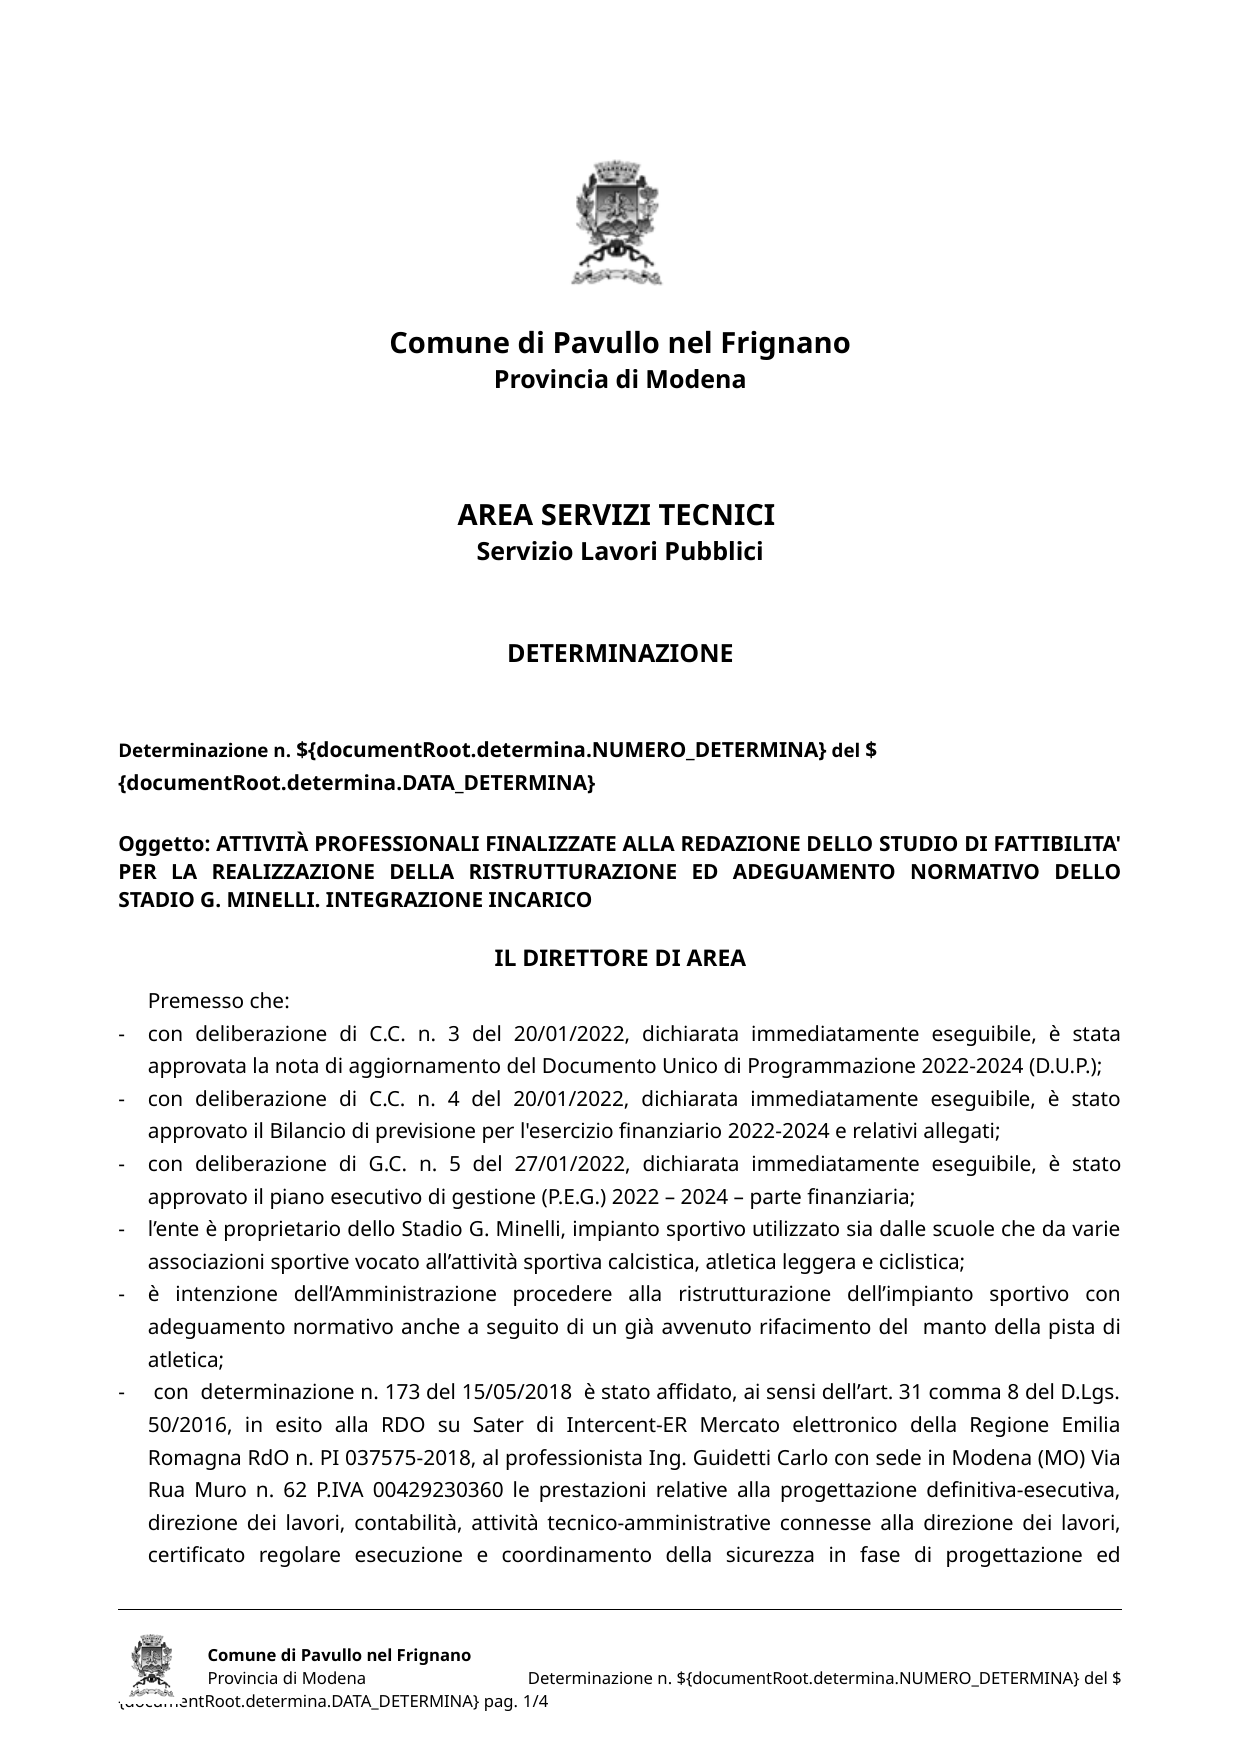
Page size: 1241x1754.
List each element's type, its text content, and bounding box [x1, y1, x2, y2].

text Oggetto: ATTIVITÀ PROFESSIONALI FINALIZZATE ALLA REDAZIONE DELLO STUDIO DI FATTIBILITA' PER LA REALIZZAZIONE DELLA RISTRUTTURAZIONE ED ADEGUAMENTO NORMATIVO DELLO STADIO G. MINELLI. INTEGRAZIONE INCARICO [118, 829, 1122, 914]
list con deliberazione di G.C. n. 5 del 27/01/2022, dichiarata immediatamente eseguibile, è stato approvato il piano esecutivo di gestione (P.E.G.) 2022 – 2024 – parte finanziaria; [118, 1149, 1122, 1210]
picture [546, 152, 695, 289]
text Servizio Lavori Pubblici [118, 533, 1122, 568]
text Premesso che: [118, 986, 1122, 1014]
text AREA SERVIZI TECNICI [118, 494, 1122, 533]
list l’ente è proprietario dello Stadio G. Minelli, impianto sportivo utilizzato sia dalle scuole che da varie associazioni sportive vocato all’attività sportiva calcistica, atletica leggera e ciclistica; [118, 1214, 1122, 1275]
list con deliberazione di C.C. n. 3 del 20/01/2022, dichiarata immediatamente eseguibile, è stata approvata la nota di aggiornamento del Documento Unico di Programmazione 2022-2024 (D.U.P.); [118, 1019, 1122, 1080]
picture [120, 1631, 183, 1704]
list con determinazione n. 173 del 15/05/2018 è stato affidato, ai sensi dell’art. 31 comma 8 del D.Lgs. 50/2016, in esito alla RDO su Sater di Intercent-ER Mercato elettronico della Regione Emilia Romagna RdO n. PI 037575-2018, al professionista Ing. Guidetti Carlo con sede in Modena (MO) Via Rua Muro n. 62 P.IVA 00429230360 le prestazioni relative alla progettazione definitiva-esecutiva, direzione dei lavori, contabilità, attività tecnico-amministrative connesse alla direzione dei lavori, certificato regolare esecuzione e coordinamento della sicurezza in fase di progettazione ed [118, 1377, 1122, 1569]
text IL DIRETTORE DI AREA [118, 942, 1122, 974]
text Determinazione n. ${documentRoot.determina.NUMERO_DETERMINA} del ${documentRoot.determina.DATA_DETERMINA} [118, 735, 1122, 796]
list è intenzione dell’Amministrazione procedere alla ristrutturazione dell’impianto sportivo con adeguamento normativo anche a seguito di un già avvenuto rifacimento del manto della pista di atletica; [118, 1279, 1122, 1373]
list con deliberazione di C.C. n. 4 del 20/01/2022, dichiarata immediatamente eseguibile, è stato approvato il Bilancio di previsione per l'esercizio finanziario 2022-2024 e relativi allegati; [118, 1084, 1122, 1145]
text DETERMINAZIONE [118, 636, 1122, 670]
